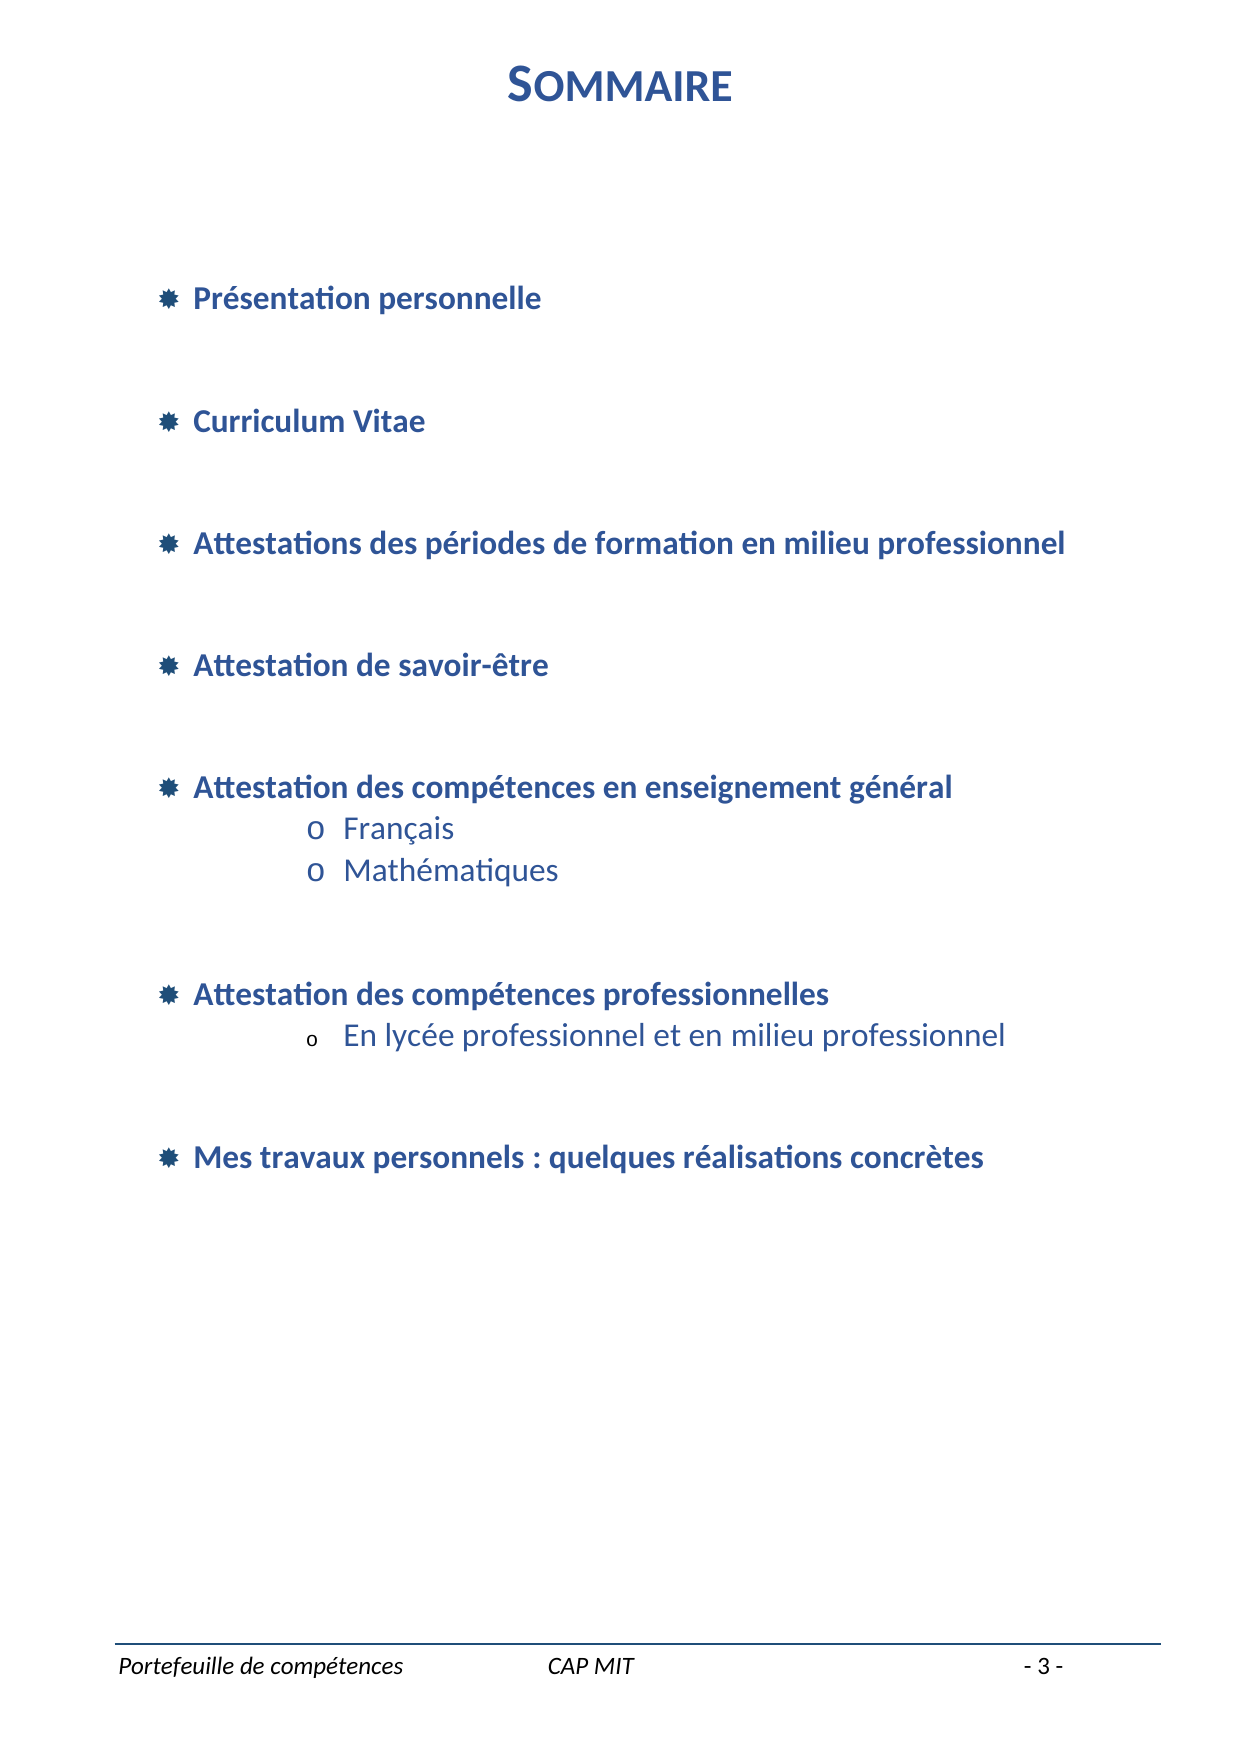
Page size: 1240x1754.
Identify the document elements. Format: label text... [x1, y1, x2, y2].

list Attestation de savoir-être [156, 644, 1122, 685]
list Curriculum Vitae [156, 399, 1122, 440]
list Mathématiques [306, 849, 1122, 892]
text SOMMAIRE [118, 48, 1122, 114]
list Attestation des compétences professionnelles [156, 973, 1122, 1014]
list Présentation personnelle [156, 277, 1122, 318]
list Attestation des compétences en enseignement général [156, 766, 1122, 807]
list Attestations des périodes de formation en milieu professionnel [156, 522, 1122, 562]
list Mes travaux personnels : quelques réalisations concrètes [156, 1136, 1122, 1177]
list En lycée professionnel et en milieu professionnel [306, 1014, 1122, 1055]
list Français [306, 807, 1122, 849]
